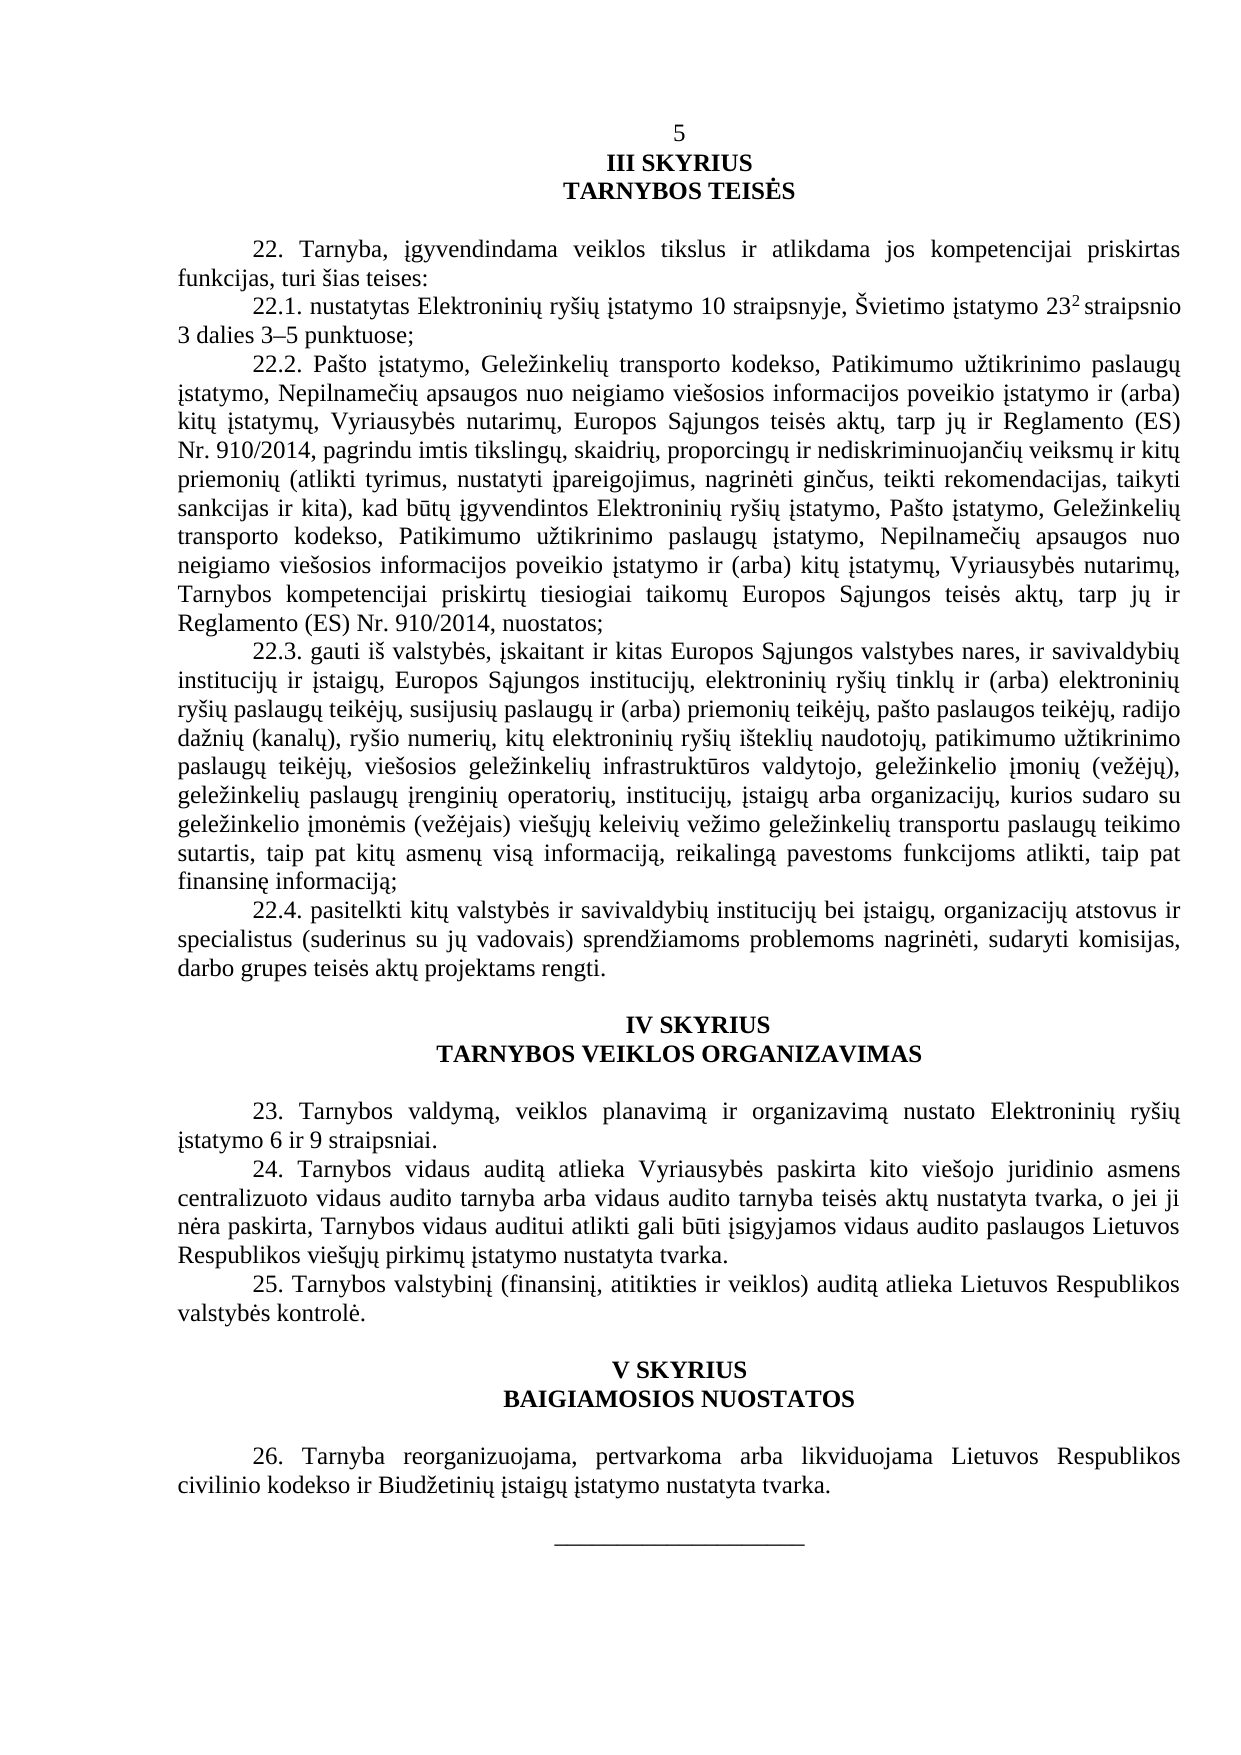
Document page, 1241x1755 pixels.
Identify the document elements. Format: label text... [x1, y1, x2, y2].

text –––––––––––––––––––– [177, 1528, 1181, 1556]
text IV SKYRIUS [177, 1010, 1181, 1039]
text 24. Tarnybos vidaus auditą atlieka Vyriausybės paskirta kito viešojo juridinio asmens centralizuoto vidaus audito tarnyba arba vidaus audito tarnyba teisės aktų nustatyta tvarka, o jei ji nėra paskirta, Tarnybos vidaus auditui atlikti gali būti įsigyjamos vidaus audito paslaugos Lietuvos Respublikos viešųjų pirkimų įstatymo nustatyta tvarka. [177, 1154, 1181, 1269]
text 22. Tarnyba, įgyvendindama veiklos tikslus ir atlikdama jos kompetencijai priskirtas funkcijas, turi šias teises: [177, 234, 1181, 291]
subtitle BAIGIAMOSIOS NUOSTATOS [177, 1384, 1181, 1413]
text 26. Tarnyba reorganizuojama, pertvarkoma arba likviduojama Lietuvos Respublikos civilinio kodekso ir Biudžetinių įstaigų įstatymo nustatyta tvarka. [177, 1441, 1181, 1499]
text 23. Tarnybos valdymą, veiklos planavimą ir organizavimą nustato Elektroninių ryšių įstatymo 6 ir 9 straipsniai. [177, 1096, 1181, 1154]
text 22.3. gauti iš valstybės, įskaitant ir kitas Europos Sąjungos valstybes nares, ir savivaldybių institucijų ir įstaigų, Europos Sąjungos institucijų, elektroninių ryšių tinklų ir (arba) elektroninių ryšių paslaugų teikėjų, susijusių paslaugų ir (arba) priemonių teikėjų, pašto paslaugos teikėjų, radijo dažnių (kanalų), ryšio numerių, kitų elektroninių ryšių išteklių naudotojų, patikimumo užtikrinimo paslaugų teikėjų, viešosios geležinkelių infrastruktūros valdytojo, geležinkelio įmonių (vežėjų), geležinkelių paslaugų įrenginių operatorių, institucijų, įstaigų arba organizacijų, kurios sudaro su geležinkelio įmonėmis (vežėjais) viešųjų keleivių vežimo geležinkelių transportu paslaugų teikimo sutartis, taip pat kitų asmenų visą informaciją, reikalingą pavestoms funkcijoms atlikti, taip pat finansinę informaciją; [177, 636, 1181, 895]
subtitle TARNYBOS veiklos ORGANIZAVIMAS [177, 1039, 1181, 1068]
text 22.2. Pašto įstatymo, Geležinkelių transporto kodekso, Patikimumo užtikrinimo paslaugų įstatymo, Nepilnamečių apsaugos nuo neigiamo viešosios informacijos poveikio įstatymo ir (arba) kitų įstatymų, Vyriausybės nutarimų, Europos Sąjungos teisės aktų, tarp jų ir Reglamento (ES) Nr. 910/2014, pagrindu imtis tikslingų, skaidrių, proporcingų ir nediskriminuojančių veiksmų ir kitų priemonių (atlikti tyrimus, nustatyti įpareigojimus, nagrinėti ginčus, teikti rekomendacijas, taikyti sankcijas ir kita), kad būtų įgyvendintos Elektroninių ryšių įstatymo, Pašto įstatymo, Geležinkelių transporto kodekso, Patikimumo užtikrinimo paslaugų įstatymo, Nepilnamečių apsaugos nuo neigiamo viešosios informacijos poveikio įstatymo ir (arba) kitų įstatymų, Vyriausybės nutarimų, Tarnybos kompetencijai priskirtų tiesiogiai taikomų Europos Sąjungos teisės aktų, tarp jų ir Reglamento (ES) Nr. 910/2014, nuostatos; [177, 349, 1181, 636]
text 22.4. pasitelkti kitų valstybės ir savivaldybių institucijų bei įstaigų, organizacijų atstovus ir specialistus (suderinus su jų vadovais) sprendžiamoms problemoms nagrinėti, sudaryti komisijas, darbo grupes teisės aktų projektams rengti. [177, 895, 1181, 981]
text TARNYBOS TEISĖS [177, 176, 1181, 205]
text 25. Tarnybos valstybinį (finansinį, atitikties ir veiklos) auditą atlieka Lietuvos Respublikos valstybės kontrolė. [177, 1269, 1181, 1326]
text 22.1. nustatytas Elektroninių ryšių įstatymo 10 straipsnyje, Švietimo įstatymo 232 straipsnio 3 dalies 3–5 punktuose; [177, 291, 1181, 349]
text V SKYRIUS [177, 1355, 1181, 1384]
text III SKYRIUS [177, 148, 1181, 176]
